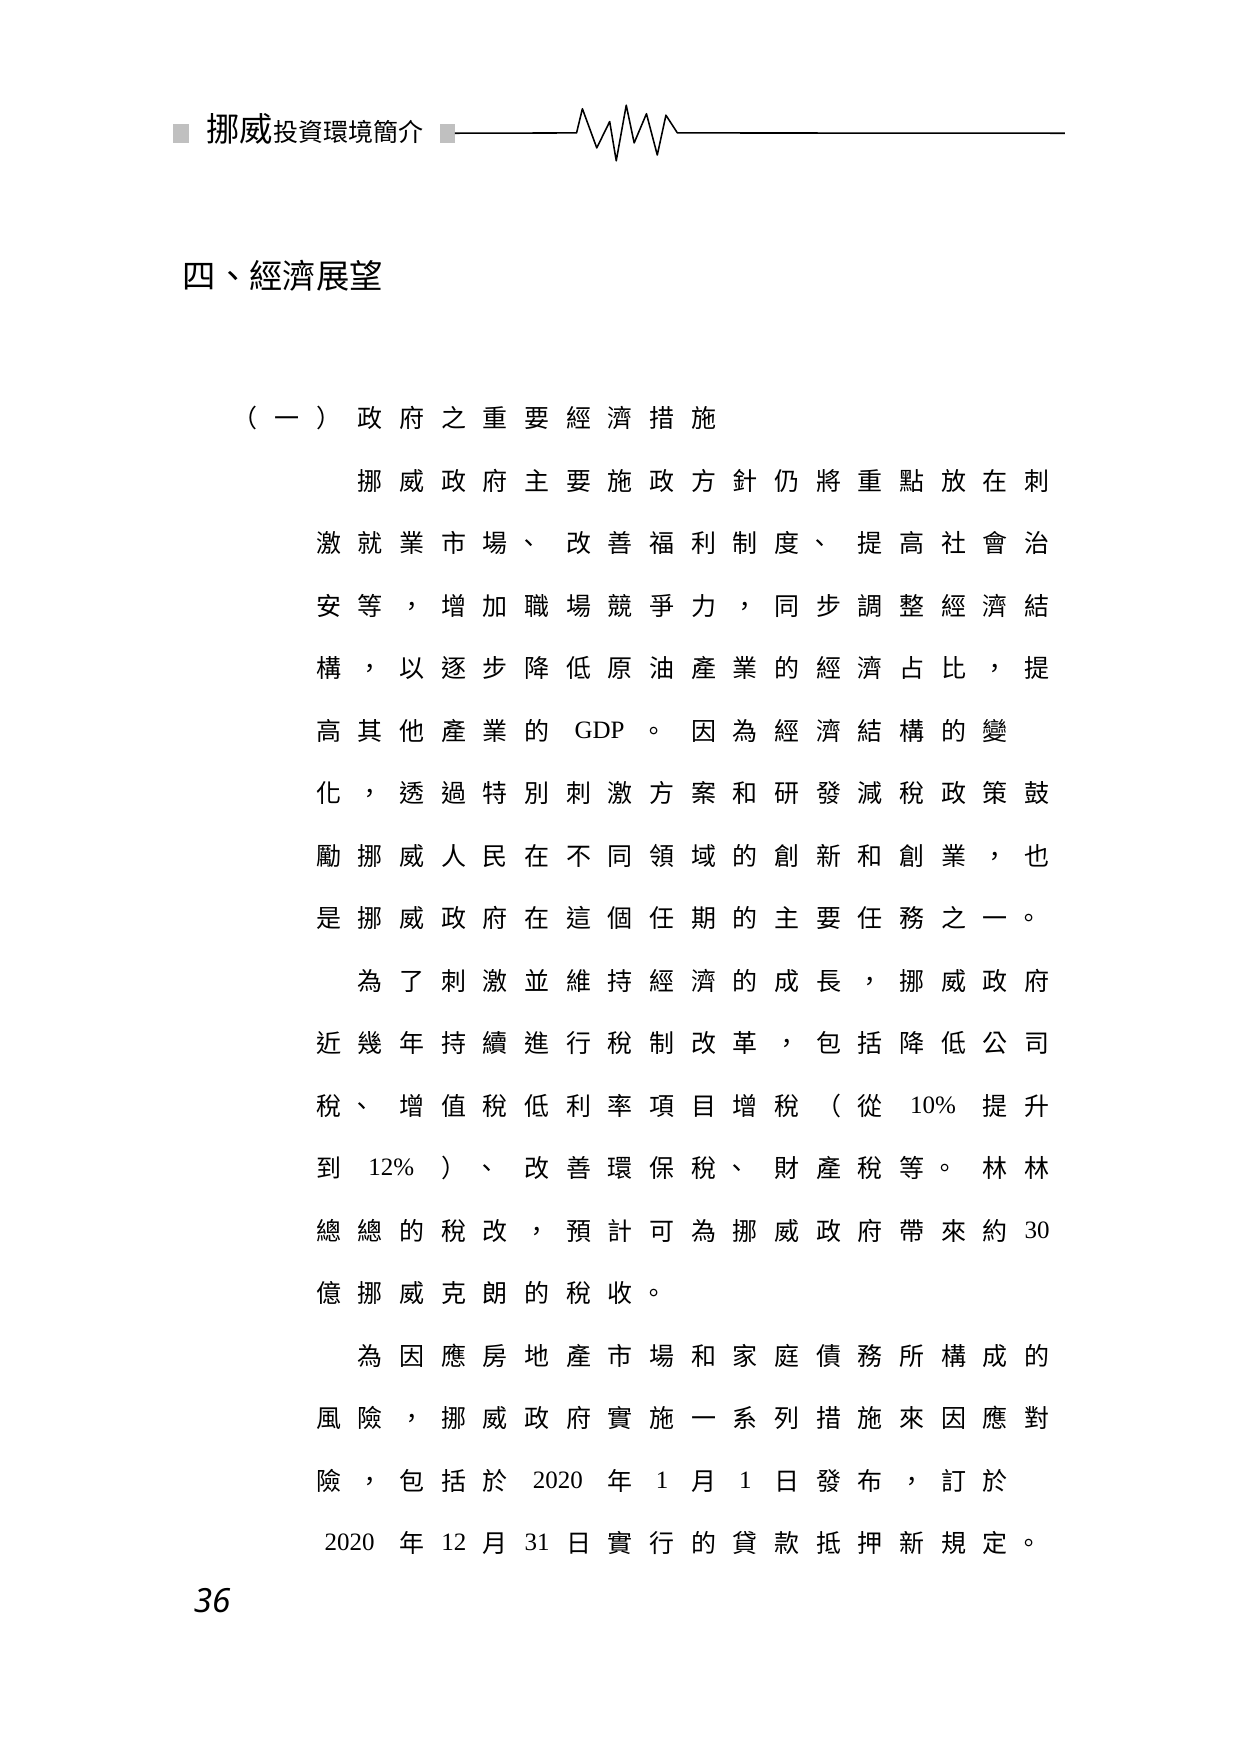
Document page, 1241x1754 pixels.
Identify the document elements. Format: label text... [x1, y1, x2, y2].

text 挪威政府主要施政方針仍將重點放在刺激就業市場、改善福利制度、提高社會治安等，增加職場競爭力，同步調整經濟結構，以逐步降低原油產業的經濟占比，提高其他產業的GDP。因為經濟結構的變化，透過特別刺激方案和研發減稅政策鼓勵挪威人民在不同領域的創新和創業，也是挪威政府在這個任期的主要任務之一。 [281, 438, 1058, 938]
text 四、經濟展望 [183, 250, 1058, 298]
text （一）政府之重要經濟措施 [207, 375, 1058, 438]
text 為因應房地產市場和家庭債務所構成的風險，挪威政府實施一系列措施來因應對險，包括於2020年1月1日發布，訂於2020年12月31日實行的貸款抵押新規定。 [281, 1313, 1058, 1563]
text 為了刺激並維持經濟的成長，挪威政府近幾年持續進行稅制改革，包括降低公司稅、增值稅低利率項目增稅（從10%提升到12%）、改善環保稅、財產稅等。林林總總的稅改，預計可為挪威政府帶來約30億挪威克朗的稅收。 [281, 938, 1058, 1313]
